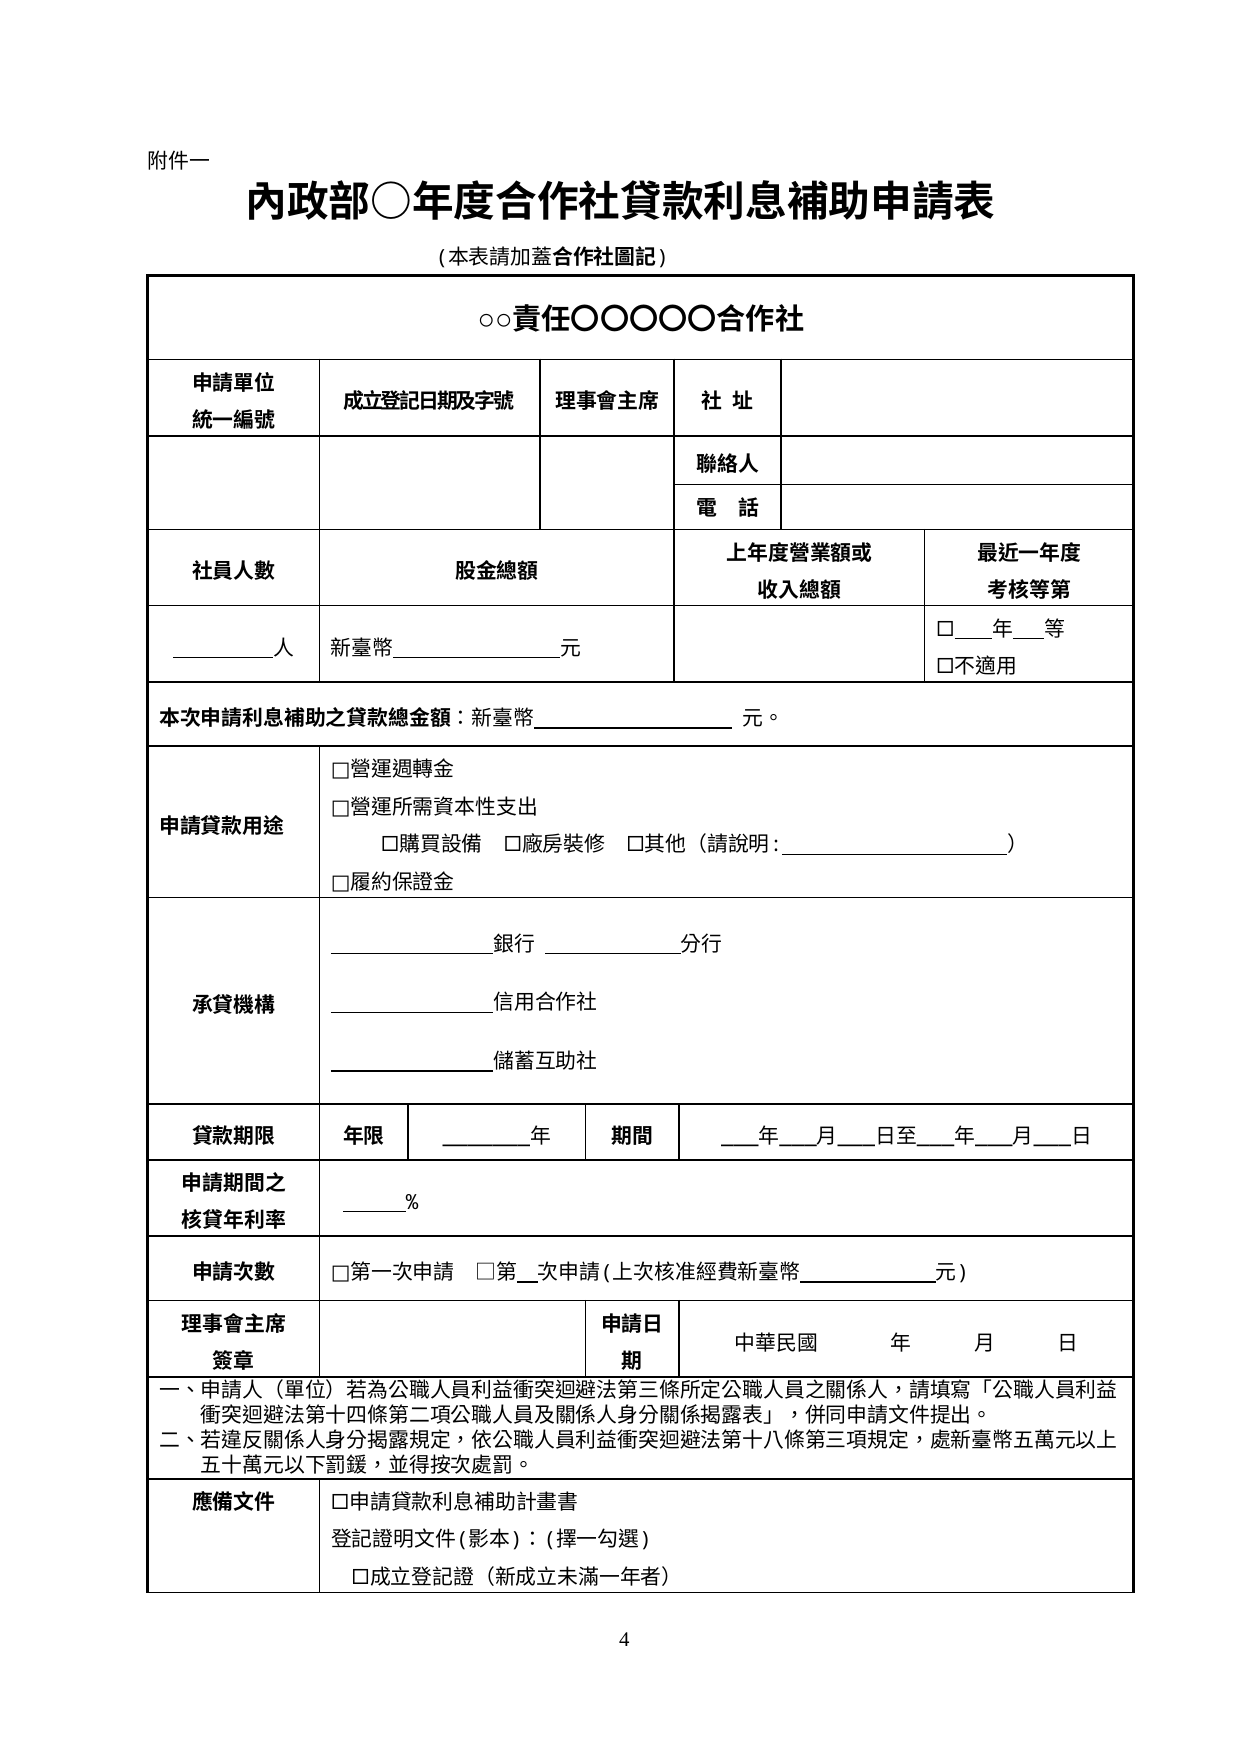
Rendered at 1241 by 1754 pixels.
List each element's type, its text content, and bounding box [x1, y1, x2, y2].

table_cell 申請次數 [149, 1237, 319, 1300]
table_cell % [320, 1161, 1132, 1235]
table_cell 最近一年度 考核等第 [925, 530, 1132, 605]
table_cell 申請單位 統一編號 [149, 360, 319, 435]
table_cell _______年 [409, 1105, 585, 1159]
table_cell ___年___月___日至___年___月___日 [680, 1105, 1132, 1159]
table_cell 銀行 分行 信用合作社 儲蓄互助社 [320, 898, 1132, 1103]
table_cell 社 址 [675, 360, 780, 435]
table_cell 貸款期限 [149, 1105, 319, 1159]
table_cell 申請貸款用途 [149, 747, 319, 897]
table_cell [541, 437, 673, 529]
table_cell 上年度營業額或 收入總額 [675, 530, 924, 605]
table_cell [782, 360, 1132, 435]
text 附件一 [148, 130, 1092, 178]
table_header ○○責任〇〇〇〇〇合作社 [149, 277, 1132, 358]
table_cell 期間 [586, 1105, 678, 1159]
table_cell □第一次申請 □第 次申請(上次核准經費新臺幣 元) [320, 1237, 1132, 1300]
table_cell □營運週轉金 □營運所需資本性支出 購買設備 廠房裝修 其他（請說明: ） □履約保證金 [320, 747, 1132, 897]
table_cell 聯絡人 [675, 437, 780, 484]
table_cell 新臺幣 元 [320, 606, 673, 681]
table_cell [782, 485, 1132, 529]
table_cell  年 等 不適用 [925, 606, 1132, 681]
text (本表請加蓋合作社圖記) [148, 226, 1118, 274]
table_cell 理事會主席 [541, 360, 673, 435]
table_cell 中華民國 年 月 日 [680, 1301, 1132, 1376]
table_cell [320, 1301, 585, 1376]
table_cell [149, 437, 319, 529]
table_cell 人 [149, 606, 319, 681]
table_cell [782, 437, 1132, 484]
table_cell 股金總額 [320, 530, 673, 605]
table_cell 電 話 [675, 485, 780, 529]
table_cell 申請期間之 核貸年利率 [149, 1161, 319, 1235]
table_cell 理事會主席 簽章 [149, 1301, 319, 1376]
table_cell 申請貸款利息補助計畫書 登記證明文件(影本)：(擇一勾選) 成立登記證（新成立未滿一年者） [320, 1480, 1132, 1592]
table_cell 一、申請人（單位）若為公職人員利益衝突迴避法第三條所定公職人員之關係人，請填寫「公職人員利益衝突迴避法第十四條第二項公職人員及關係人身分關係揭露表」，併同申請文件提出。 二、若違反關係人身分揭露規定，依公職人員利益衝突迴避法第十八條第三項規定，處新臺幣五萬元以上五十萬元以下罰鍰，並得按次處罰。 [149, 1378, 1132, 1478]
table_cell 申請日期 [586, 1301, 678, 1376]
text 內政部○年度合作社貸款利息補助申請表 [148, 178, 1092, 226]
table_cell 成立登記日期及字號 [320, 360, 539, 435]
table_cell 社員人數 [149, 530, 319, 605]
table_cell 年限 [320, 1105, 407, 1159]
table_cell [320, 437, 539, 529]
table_cell [675, 606, 924, 681]
table_cell 本次申請利息補助之貸款總金額：新臺幣 元。 [149, 683, 1132, 745]
table_cell 承貸機構 [149, 898, 319, 1103]
table_cell 應備文件 [149, 1480, 319, 1592]
